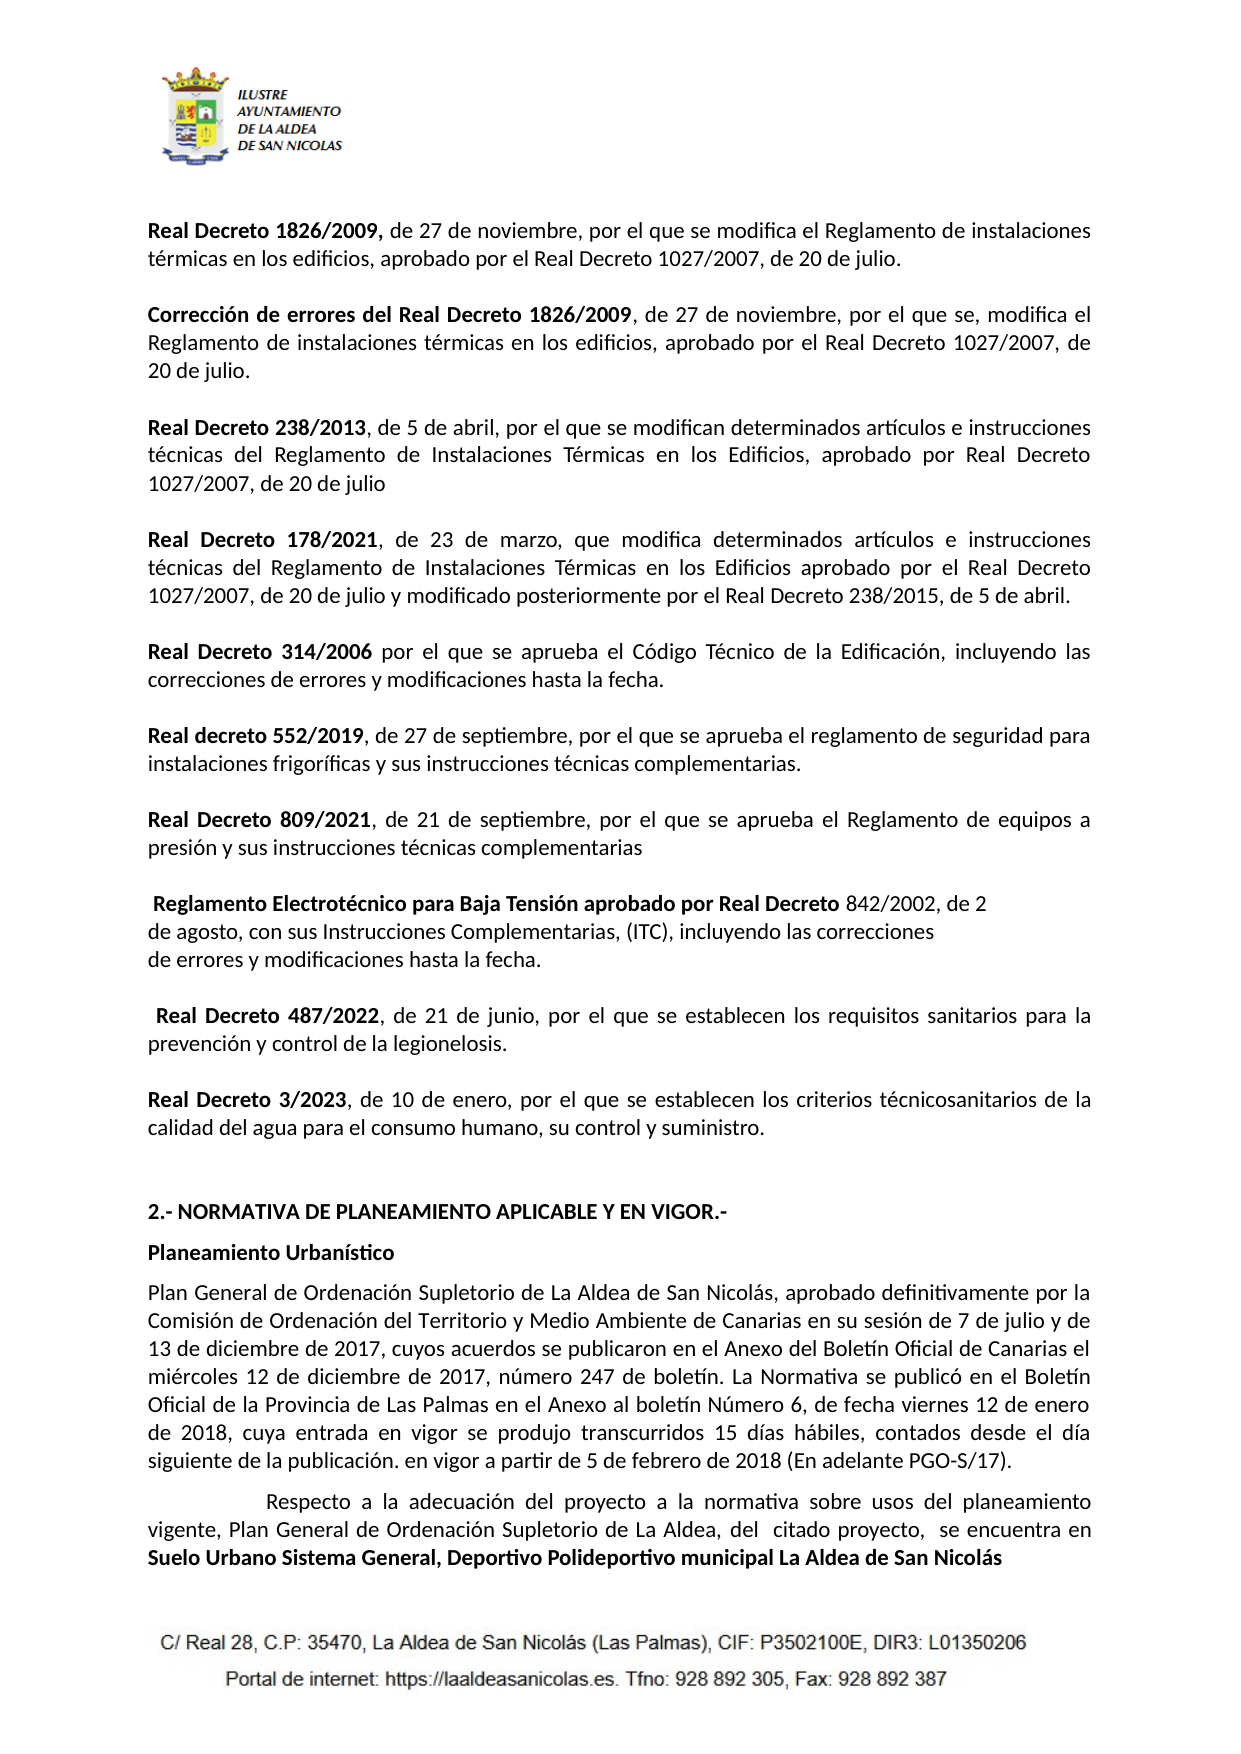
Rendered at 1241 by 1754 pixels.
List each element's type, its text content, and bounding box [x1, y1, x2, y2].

text Real Decreto 3/2023, de 10 de enero, por el que se establecen los criterios técnicosanitarios de la calidad del agua para el consumo humano, su control y suministro. [148, 1085, 1093, 1141]
picture [148, 59, 358, 173]
text de agosto, con sus Instrucciones Complementarias, (ITC), incluyendo las correcciones [148, 917, 1093, 945]
text Corrección de errores del Real Decreto 1826/2009, de 27 de noviembre, por el que se, modifica el Reglamento de instalaciones térmicas en los edificios, aprobado por el Real Decreto 1027/2007, de 20 de julio. [148, 301, 1093, 384]
text Real Decreto 1826/2009, de 27 de noviembre, por el que se modifica el Reglamento de instalaciones térmicas en los edificios, aprobado por el Real Decreto 1027/2007, de 20 de julio. [148, 216, 1093, 272]
text Real Decreto 178/2021, de 23 de marzo, que modifica determinados artículos e instrucciones técnicas del Reglamento de Instalaciones Térmicas en los Edificios aprobado por el Real Decreto 1027/2007, de 20 de julio y modificado posteriormente por el Real Decreto 238/2015, de 5 de abril. [148, 525, 1093, 609]
text 2.- NORMATIVA DE PLANEAMIENTO APLICABLE Y EN VIGOR.- [148, 1197, 1093, 1225]
text Reglamento Electrotécnico para Baja Tensión aprobado por Real Decreto 842/2002, de 2 [148, 889, 1093, 917]
text Plan General de Ordenación Supletorio de La Aldea de San Nicolás, aprobado definitivamente por la Comisión de Ordenación del Territorio y Medio Ambiente de Canarias en su sesión de 7 de julio y de 13 de diciembre de 2017, cuyos acuerdos se publicaron en el Anexo del Boletín Oficial de Canarias el miércoles 12 de diciembre de 2017, número 247 de boletín. La Normativa se publicó en el Boletín Oficial de la Provincia de Las Palmas en el Anexo al boletín Número 6, de fecha viernes 12 de enero de 2018, cuya entrada en vigor se produjo transcurridos 15 días hábiles, contados desde el día siguiente de la publicación. en vigor a partir de 5 de febrero de 2018 (En adelante PGO-S/17). [148, 1278, 1093, 1474]
picture [148, 1626, 1034, 1695]
text Real Decreto 487/2022, de 21 de junio, por el que se establecen los requisitos sanitarios para la prevención y control de la legionelosis. [148, 1001, 1093, 1057]
text Real Decreto 809/2021, de 21 de septiembre, por el que se aprueba el Reglamento de equipos a presión y sus instrucciones técnicas complementarias [148, 805, 1093, 861]
text Real Decreto 314/2006 por el que se aprueba el Código Técnico de la Edificación, incluyendo las correcciones de errores y modificaciones hasta la fecha. [148, 637, 1093, 693]
text Planeamiento Urbanístico [148, 1238, 1093, 1266]
text Respecto a la adecuación del proyecto a la normativa sobre usos del planeamiento vigente, Plan General de Ordenación Supletorio de La Aldea, del citado proyecto, se encuentra en Suelo Urbano Sistema General, Deportivo Polideportivo municipal La Aldea de San Nicolás [148, 1487, 1093, 1571]
text Real decreto 552/2019, de 27 de septiembre, por el que se aprueba el reglamento de seguridad para instalaciones frigoríficas y sus instrucciones técnicas complementarias. [148, 721, 1093, 777]
text Real Decreto 238/2013, de 5 de abril, por el que se modifican determinados artículos e instrucciones técnicas del Reglamento de Instalaciones Térmicas en los Edificios, aprobado por Real Decreto 1027/2007, de 20 de julio [148, 413, 1093, 497]
text de errores y modificaciones hasta la fecha. [148, 945, 1093, 973]
